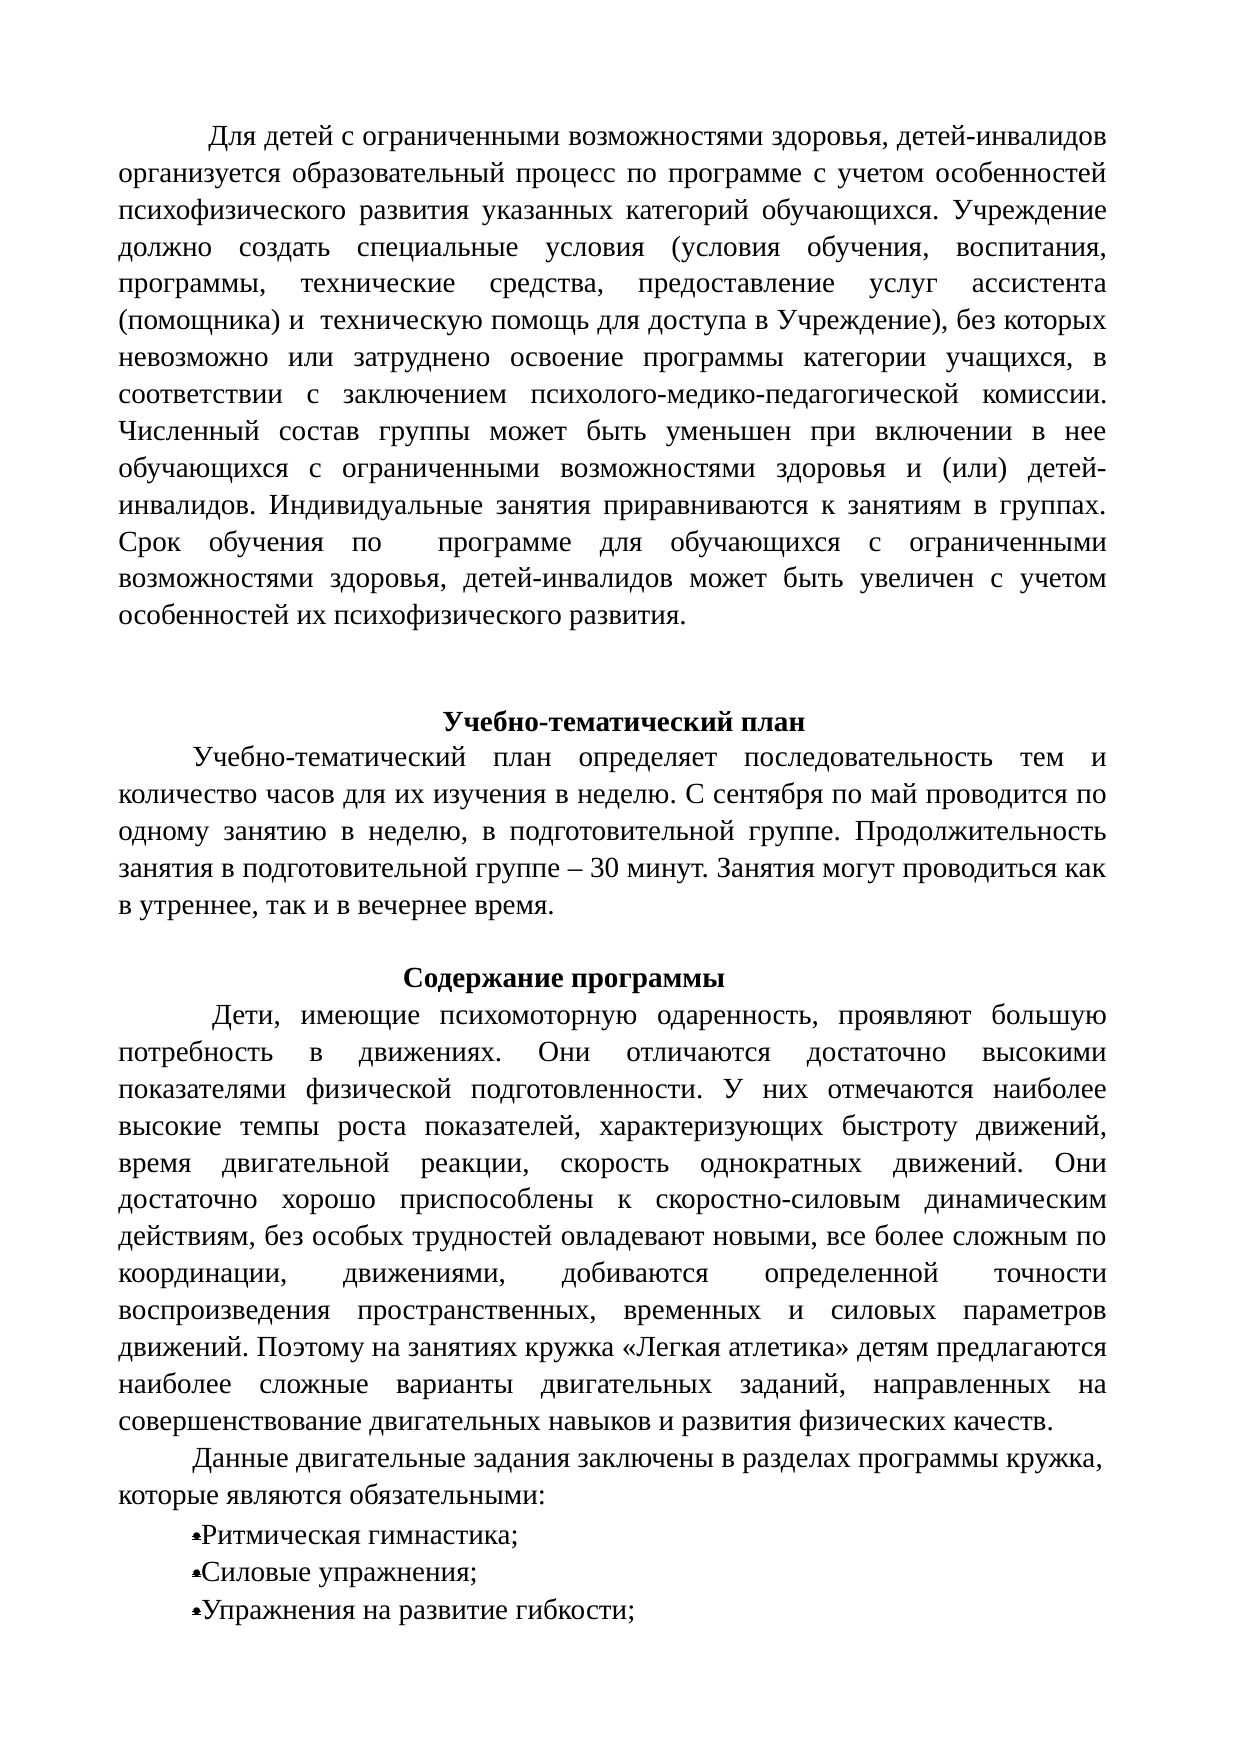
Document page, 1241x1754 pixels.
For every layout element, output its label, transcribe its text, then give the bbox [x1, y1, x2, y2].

text Учебно-тематический план определяет последовательность тем и количество часов для их изучения в неделю. С сентября по май проводится по одному занятию в неделю, в подготовительной группе. Продолжительность занятия в подготовительной группе – 30 минут. Занятия могут проводиться как в утреннее, так и в вечернее время. [118, 739, 1108, 921]
text Содержание программы [403, 960, 897, 993]
text Дети, имеющие психомоторную одаренность, проявляют большую потребность в движениях. Они отличаются достаточно высокими показателями физической подготовленности. У них отмечаются наиболее высокие темпы роста показателей, характеризующих быстроту движений, время двигательной реакции, скорость однократных движений. Они достаточно хорошо приспособлены к скоростно-силовым динамическим действиям, без особых трудностей овладевают новыми, все более сложным по координации, движениями, добиваются определенной точности воспроизведения пространственных, временных и силовых параметров движений. Поэтому на занятиях кружка «Легкая атлетика» детям предлагаются наиболее сложные варианты двигательных заданий, направленных на совершенствование двигательных навыков и развития физических качеств. [118, 997, 1108, 1436]
list Ритмическая гимнастика; [118, 1517, 1108, 1551]
list Силовые упражнения; [118, 1554, 1108, 1588]
text Данные двигательные задания заключены в разделах программы кружка, которые являются обязательными: [118, 1440, 1108, 1511]
list Упражнения на развитие гибкости; [118, 1592, 1108, 1626]
text Для детей с ограниченными возможностями здоровья, детей-инвалидов организуется образовательный процесс по программе с учетом особенностей психофизического развития указанных категорий обучающихся. Учреждение должно создать специальные условия (условия обучения, воспитания, программы, технические средства, предоставление услуг ассистента (помощника) и техническую помощь для доступа в Учреждение), без которых невозможно или затруднено освоение программы категории учащихся, в соответствии с заключением психолого-медико-педагогической комиссии. Численный состав группы может быть уменьшен при включении в нее обучающихся с ограниченными возможностями здоровья и (или) детей-инвалидов. Индивидуальные занятия приравниваются к занятиям в группах. Срок обучения по программе для обучающихся с ограниченными возможностями здоровья, детей-инвалидов может быть увеличен с учетом особенностей их психофизического развития. [118, 118, 1108, 631]
text Учебно-тематический план [118, 704, 1122, 738]
